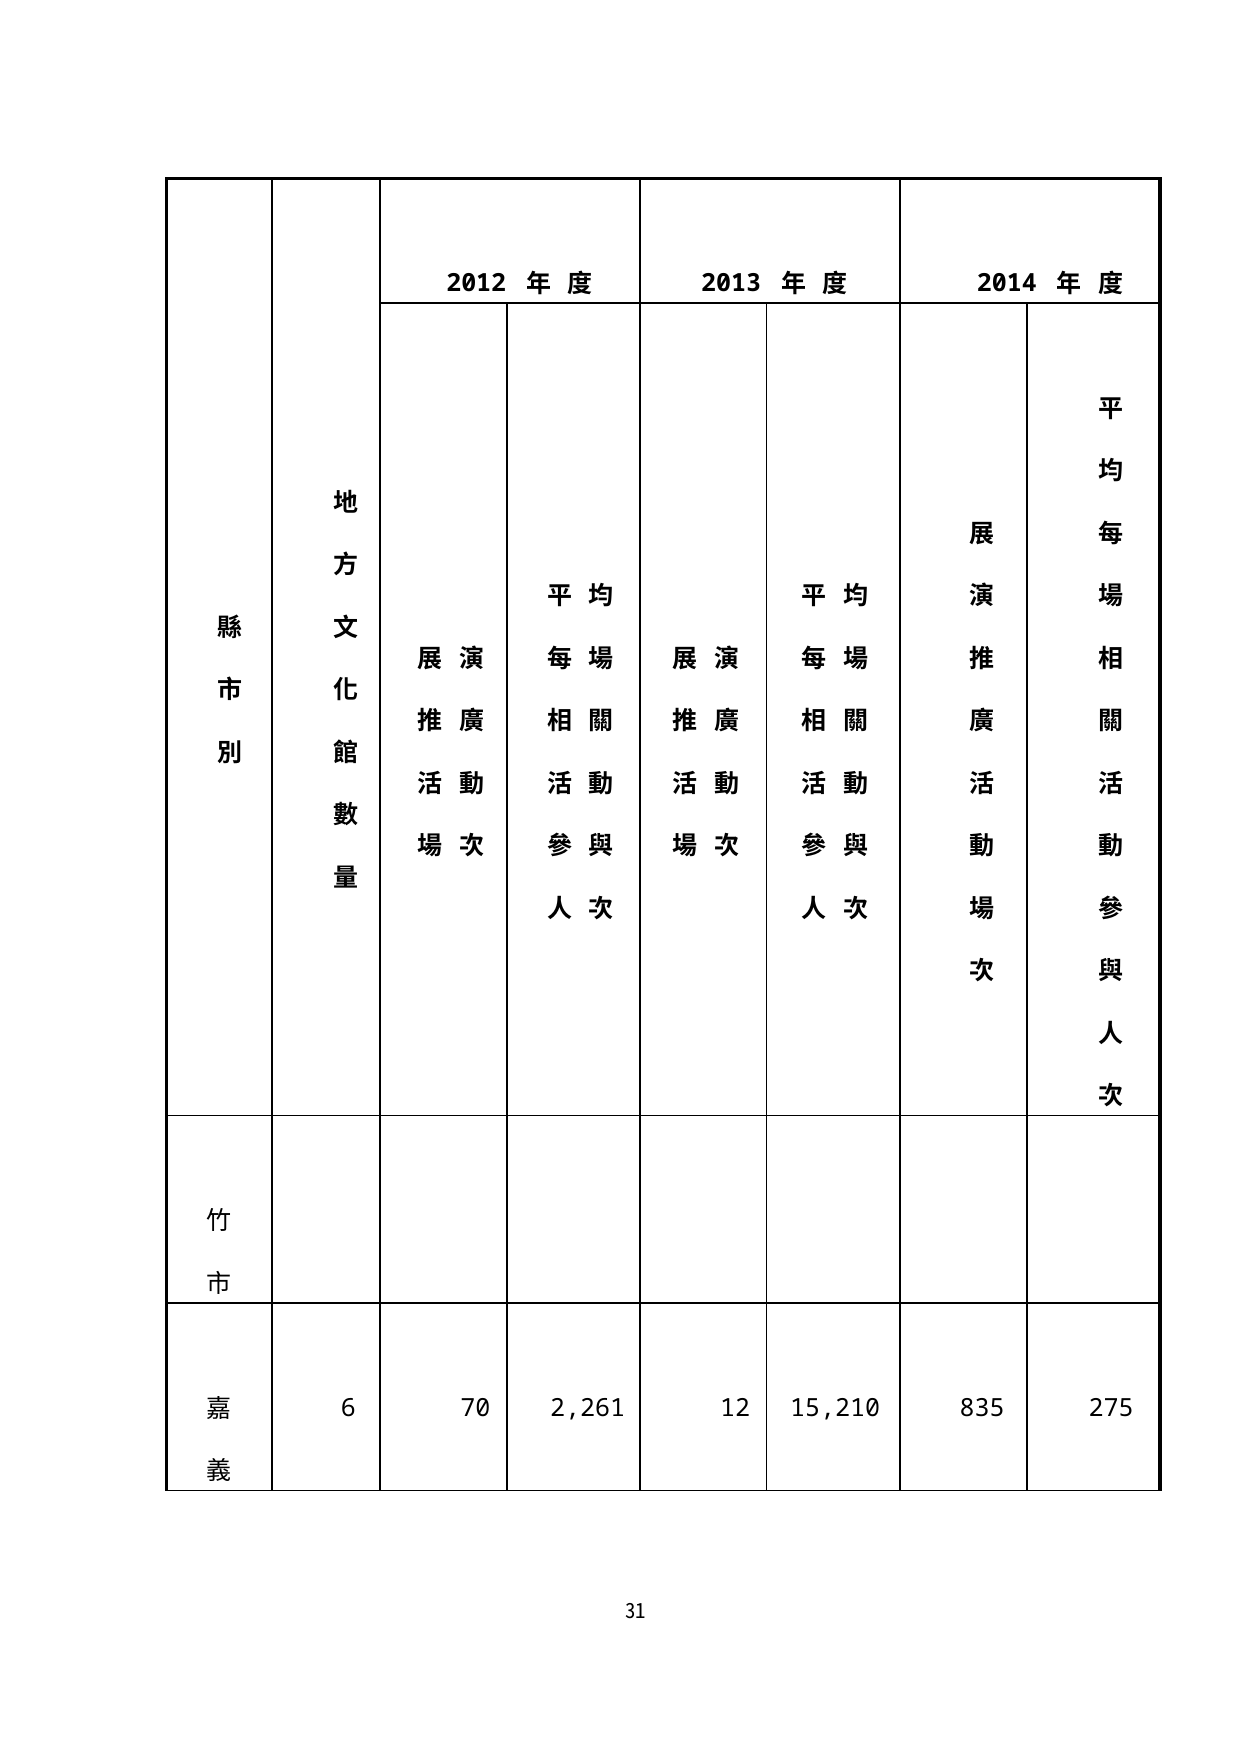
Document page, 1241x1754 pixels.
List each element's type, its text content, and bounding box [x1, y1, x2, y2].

table_cell [508, 1116, 639, 1302]
table_header 地方文化館數量 [273, 180, 379, 1115]
table_cell [767, 1116, 899, 1302]
table_cell 平均每場 相關活動參與人次 [1028, 304, 1158, 1115]
table_cell 15,210 [767, 1304, 899, 1490]
table_cell [1028, 1116, 1158, 1302]
table_cell [273, 1116, 379, 1302]
table_cell [381, 1116, 506, 1302]
table_cell 275 [1028, 1304, 1158, 1490]
table_cell 835 [901, 1304, 1026, 1490]
table_header 2014年度 [901, 180, 1158, 302]
table_header 2013年度 [641, 180, 899, 302]
table_cell 平均每場相關活動參與人次 [508, 304, 639, 1115]
table_cell 6 [273, 1304, 379, 1490]
table_cell 竹市 [168, 1116, 271, 1302]
table_header 2012年度 [381, 180, 639, 302]
table_cell 展演推廣活動場次 [381, 304, 506, 1115]
table_header 縣市別 [168, 180, 271, 1115]
table_cell 12 [641, 1304, 766, 1490]
table_cell 平均每場 相關活動參與人次 [767, 304, 899, 1115]
table_cell [641, 1116, 766, 1302]
table_cell 展演推廣活動場次 [901, 304, 1026, 1115]
table_cell 70 [381, 1304, 506, 1490]
table_cell 2,261 [508, 1304, 639, 1490]
table_cell 嘉義 [168, 1304, 271, 1490]
table_cell [901, 1116, 1026, 1302]
table_cell 展演推廣活動場次 [641, 304, 766, 1115]
